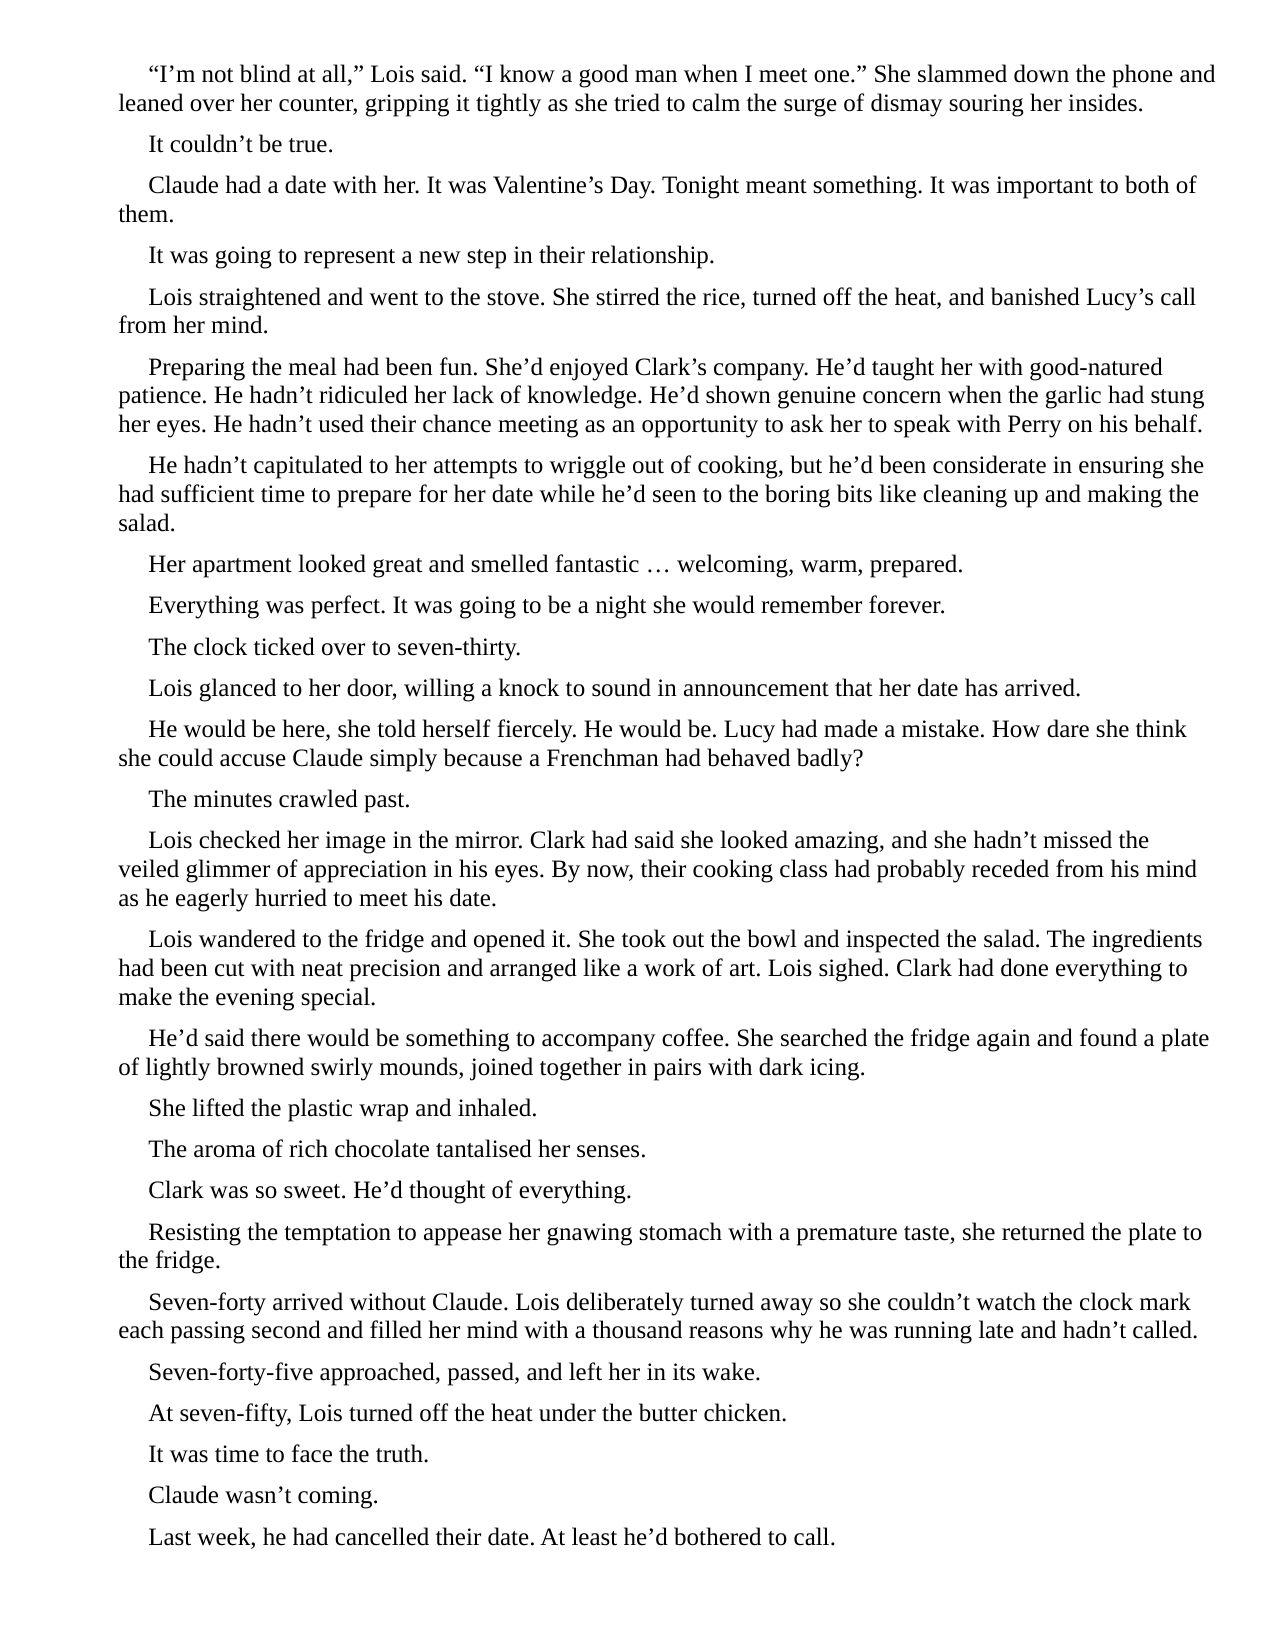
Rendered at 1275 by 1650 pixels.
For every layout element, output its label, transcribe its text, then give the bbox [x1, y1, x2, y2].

text Lois straightened and went to the stove. She stirred the rice, turned off the heat, and banished Lucy’s call from her mind. [118, 282, 1216, 339]
text Seven-forty arrived without Claude. Lois deliberately turned away so she couldn’t watch the clock mark each passing second and filled her mind with a thousand reasons why he was running late and hadn’t called. [118, 1287, 1216, 1344]
text Last week, he had cancelled their date. At least he’d bothered to call. [118, 1522, 1216, 1550]
text The clock ticked over to seven-thirty. [118, 632, 1216, 660]
text Seven-forty-five approached, passed, and left her in its wake. [118, 1357, 1216, 1385]
text She lifted the plastic wrap and inhaled. [118, 1093, 1216, 1122]
text It couldn’t be true. [118, 129, 1216, 158]
text Her apartment looked great and smelled fantastic … welcoming, warm, prepared. [118, 549, 1216, 578]
text It was going to represent a new step in their relationship. [118, 240, 1216, 269]
text The minutes crawled past. [118, 784, 1216, 813]
text At seven-fifty, Lois turned off the heat under the butter chicken. [118, 1398, 1216, 1427]
text Lois checked her image in the mirror. Clark had said she looked amazing, and she hadn’t missed the veiled glimmer of appreciation in his eyes. By now, their cooking class had probably receded from his mind as he eagerly hurried to meet his date. [118, 825, 1216, 912]
text Everything was perfect. It was going to be a night she would remember forever. [118, 590, 1216, 619]
text Preparing the meal had been fun. She’d enjoyed Clark’s company. He’d taught her with good-natured patience. He hadn’t ridiculed her lack of knowledge. He’d shown genuine concern when the garlic had stung her eyes. He hadn’t used their chance meeting as an opportunity to ask her to speak with Perry on his behalf. [118, 352, 1216, 438]
text He hadn’t capitulated to her attempts to wriggle out of cooking, but he’d been considerate in ensuring she had sufficient time to prepare for her date while he’d seen to the boring bits like cleaning up and making the salad. [118, 450, 1216, 537]
text He would be here, she told herself fiercely. He would be. Lucy had made a mistake. How dare she think she could accuse Claude simply because a Frenchman had behaved badly? [118, 714, 1216, 772]
text Claude wasn’t coming. [118, 1480, 1216, 1509]
text The aroma of rich chocolate tantalised her senses. [118, 1134, 1216, 1163]
text Claude had a date with her. It was Valentine’s Day. Tonight meant something. It was important to both of them. [118, 170, 1216, 228]
text Lois wandered to the fridge and opened it. She took out the bowl and inspected the salad. The ingredients had been cut with neat precision and arranged like a work of art. Lois sighed. Clark had done everything to make the evening special. [118, 924, 1216, 1010]
text It was time to face the truth. [118, 1439, 1216, 1468]
text “I’m not blind at all,” Lois said. “I know a good man when I meet one.” She slammed down the phone and leaned over her counter, gripping it tightly as she tried to calm the surge of dismay souring her insides. [118, 59, 1216, 117]
text Clark was so sweet. He’d thought of everything. [118, 1175, 1216, 1204]
text He’d said there would be something to accompany coffee. She searched the fridge again and found a plate of lightly browned swirly mounds, joined together in pairs with dark icing. [118, 1023, 1216, 1080]
text Resisting the temptation to appease her gnawing stomach with a premature taste, she returned the plate to the fridge. [118, 1217, 1216, 1274]
text Lois glanced to her door, willing a knock to sound in announcement that her date has arrived. [118, 673, 1216, 702]
